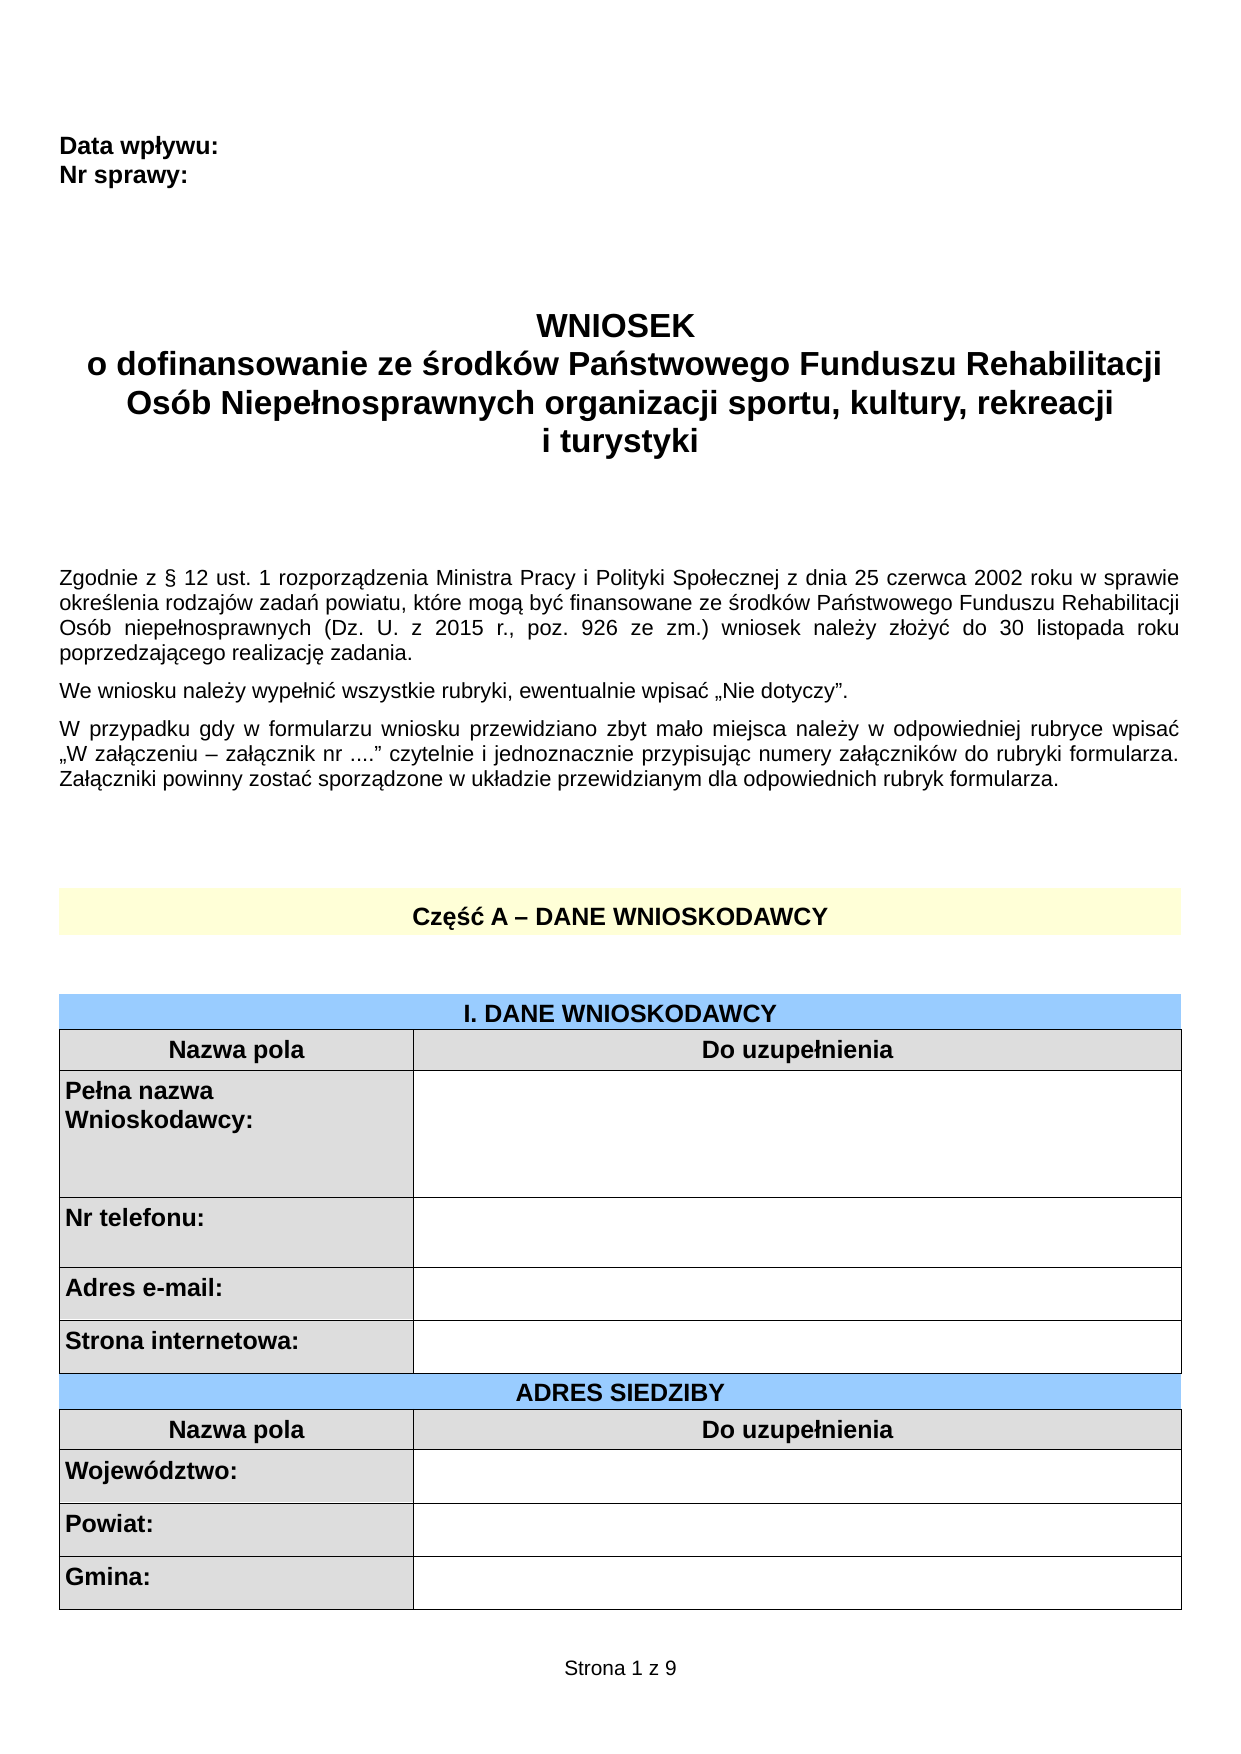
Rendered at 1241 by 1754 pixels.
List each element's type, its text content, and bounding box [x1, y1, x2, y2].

table_cell [414, 1268, 1181, 1319]
table_header Do uzupełnienia [414, 1030, 1181, 1070]
table_cell Pełna nazwa Wnioskodawcy: [60, 1071, 413, 1197]
table_cell [414, 1450, 1181, 1502]
table_cell [414, 1504, 1181, 1556]
table_cell [414, 1557, 1181, 1609]
subtitle Część A – DANE WNIOSKODAWCY [59, 888, 1181, 935]
table_header Nazwa pola [60, 1410, 413, 1449]
text Nr sprawy: [59, 160, 1181, 189]
subtitle I. DANE WNIOSKODAWCY [59, 994, 1181, 1029]
subtitle ADRES SIEDZIBY [59, 1374, 1181, 1409]
text Data wpływu: [59, 131, 1181, 160]
table_cell Gmina: [60, 1557, 413, 1609]
text Zgodnie z § 12 ust. 1 rozporządzenia Ministra Pracy i Polityki Społecznej z dnia 25 czerwca 2002 roku w sprawie określenia rodzajów zadań powiatu, które mogą być finansowane ze środków Państwowego Funduszu Rehabilitacji Osób niepełnosprawnych (Dz. U. z 2015 r., poz. 926 ze zm.) wniosek należy złożyć do 30 listopada roku poprzedzającego realizację zadania. [59, 565, 1181, 666]
table_cell [414, 1071, 1181, 1197]
table_cell Adres e-mail: [60, 1268, 413, 1319]
table_cell Nr telefonu: [60, 1198, 413, 1266]
table_header Nazwa pola [60, 1030, 413, 1070]
table_cell Województwo: [60, 1450, 413, 1502]
text W przypadku gdy w formularzu wniosku przewidziano zbyt mało miejsca należy w odpowiedniej rubryce wpisać „W załączeniu – załącznik nr ....” czytelnie i jednoznacznie przypisując numery załączników do rubryki formularza. Załączniki powinny zostać sporządzone w układzie przewidzianym dla odpowiednich rubryk formularza. [59, 716, 1181, 791]
table_cell [414, 1321, 1181, 1373]
table_header Do uzupełnienia [414, 1410, 1181, 1449]
subtitle WNIOSEK o dofinansowanie ze środków Państwowego Funduszu Rehabilitacji Osób Niepełnosprawnych organizacji sportu, kultury, rekreacji i turystyki [59, 306, 1181, 460]
table_cell [414, 1198, 1181, 1266]
table_cell Strona internetowa: [60, 1321, 413, 1373]
table_cell Powiat: [60, 1504, 413, 1556]
text We wniosku należy wypełnić wszystkie rubryki, ewentualnie wpisać „Nie dotyczy”. [59, 678, 1181, 703]
